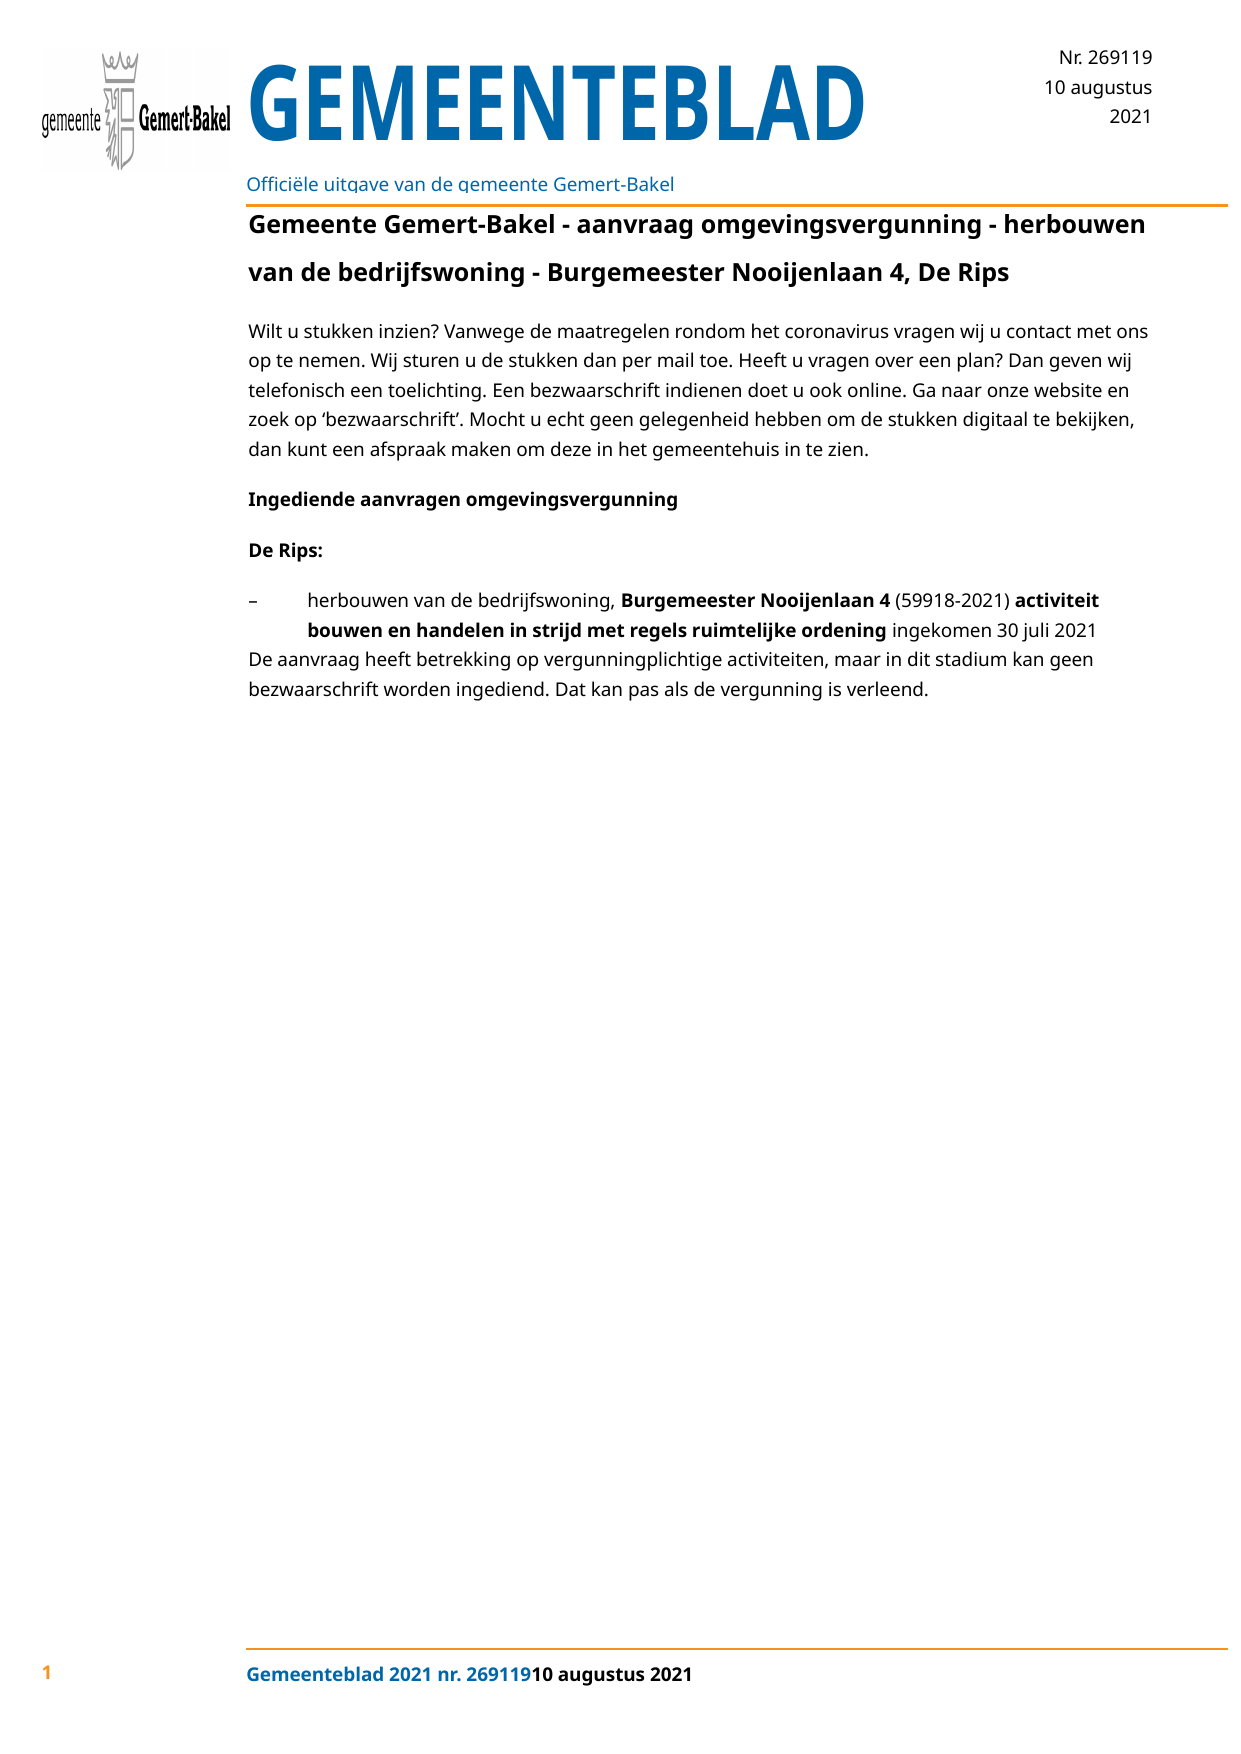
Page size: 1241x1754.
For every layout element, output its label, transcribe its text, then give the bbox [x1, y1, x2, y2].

text De aanvraag heeft betrekking op vergunningplichtige activiteiten, maar in dit stadium kan geen bezwaarschrift worden ingediend. Dat kan pas als de vergunning is verleend. [248, 647, 1152, 702]
list herbouwen van de bedrijfswoning, Burgemeester Nooijenlaan 4 (59918-2021) activiteit bouwen en handelen in strijd met regels ruimtelijke ordening ingekomen 30 juli 2021 [248, 587, 1152, 643]
text Ingediende aanvragen omgevingsvergunning [248, 487, 1152, 512]
picture [41, 47, 231, 172]
text De Rips: [248, 537, 1152, 563]
text Gemeente Gemert-Bakel - aanvraag omgevingsvergunning - herbouwen van de bedrijfswoning - Burgemeester Nooijenlaan 4, De Rips [248, 207, 1152, 288]
text Wilt u stukken inzien? Vanwege de maatregelen rondom het coronavirus vragen wij u contact met ons op te nemen. Wij sturen u de stukken dan per mail toe. Heeft u vragen over een plan? Dan geven wij telefonisch een toelichting. Een bezwaarschrift indienen doet u ook online. Ga naar onze website en zoek op ‘bezwaarschrift’. Mocht u echt geen gelegenheid hebben om de stukken digitaal te bekijken, dan kunt een afspraak maken om deze in het gemeentehuis in te zien. [248, 318, 1152, 462]
